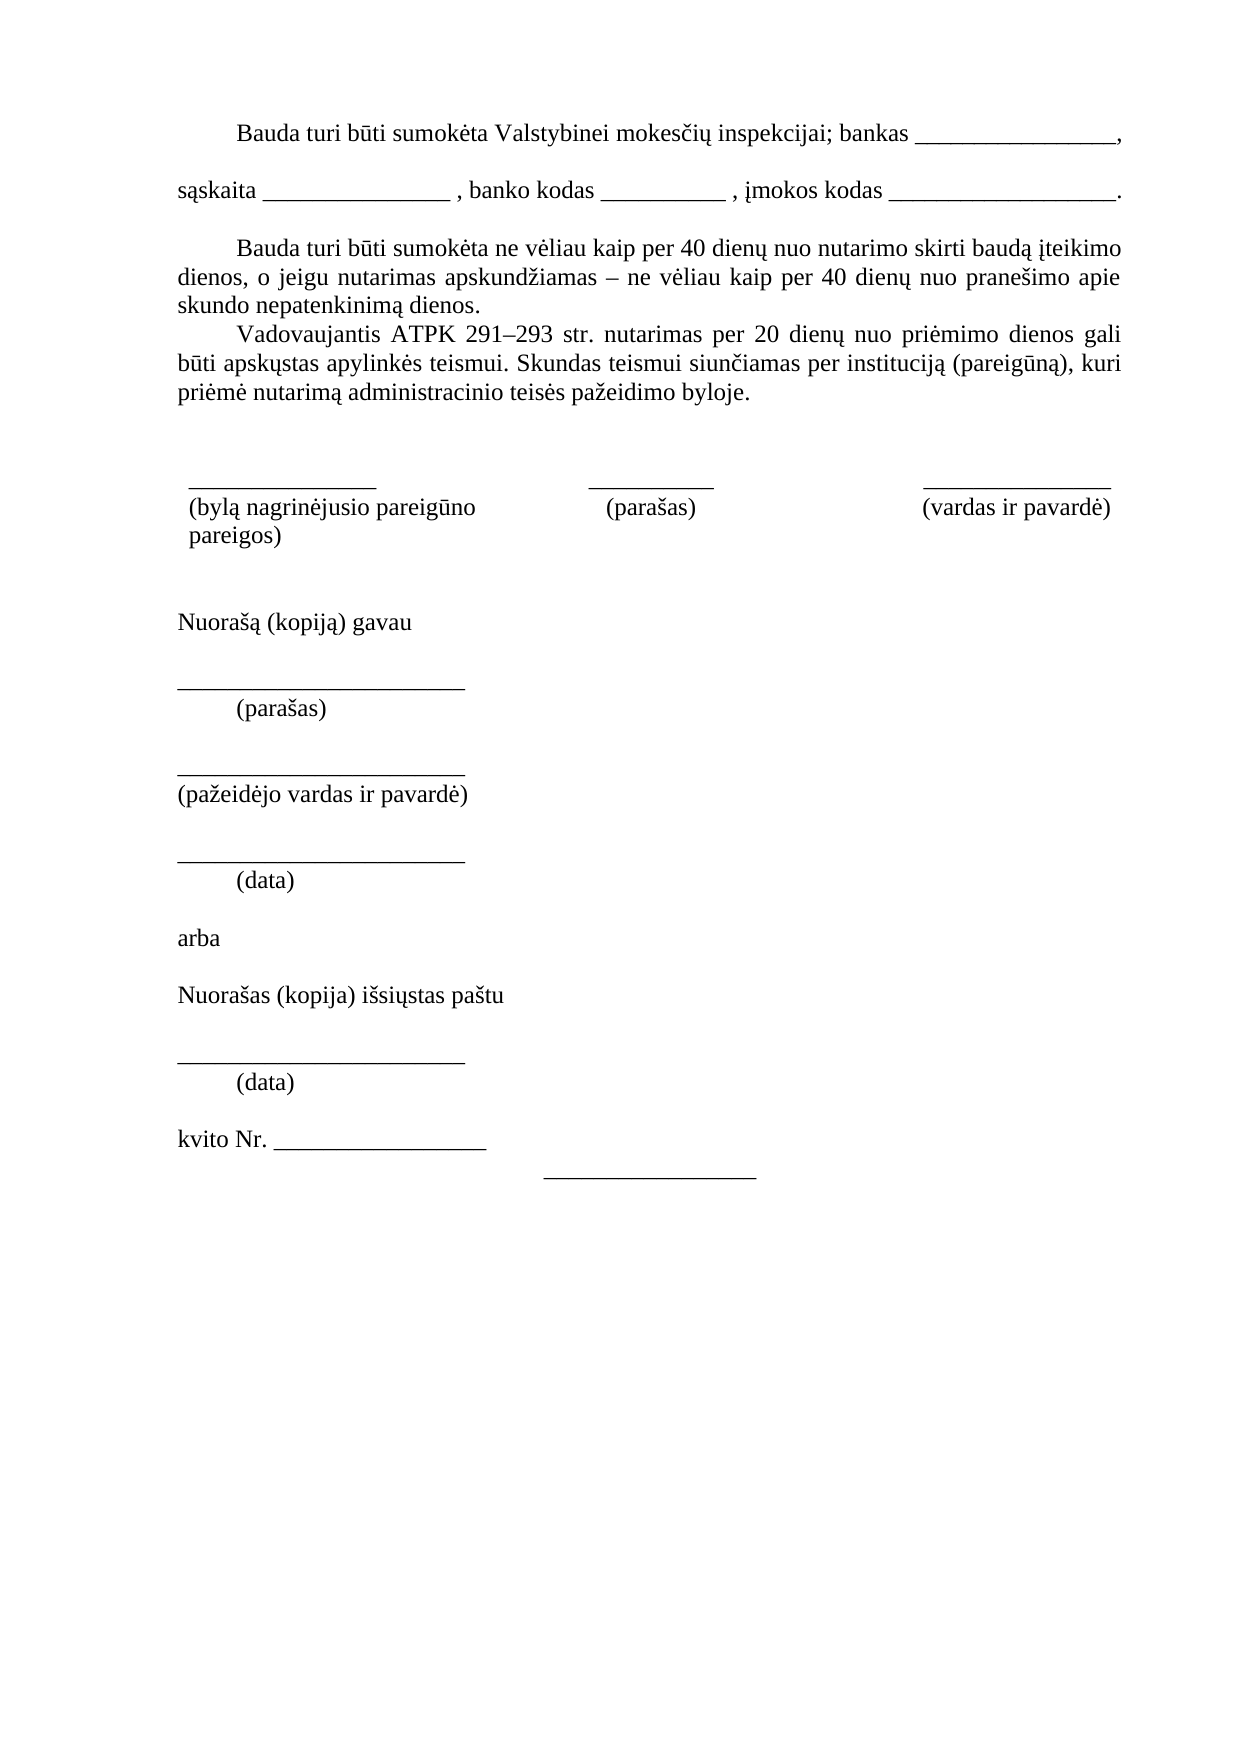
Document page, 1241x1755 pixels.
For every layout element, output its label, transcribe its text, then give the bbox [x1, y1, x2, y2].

text Bauda turi būti sumokėta ne vėliau kaip per 40 dienų nuo nutarimo skirti baudą įteikimo dienos, o jeigu nutarimas apskundžiamas – ne vėliau kaip per 40 dienų nuo pranešimo apie skundo nepatenkinimą dienos. [177, 233, 1122, 319]
text _________________ [177, 1153, 1122, 1182]
text _______________________ [177, 837, 1122, 866]
table_header __________ (parašas) [551, 463, 751, 549]
text kvito Nr. _________________ [177, 1124, 1122, 1153]
text (pažeidėjo vardas ir pavardė) [177, 779, 1122, 808]
text _______________________ [177, 751, 1122, 779]
text _______________________ [177, 1038, 1122, 1067]
text arba [177, 923, 1122, 952]
text sąskaita _______________ , banko kodas __________ , įmokos kodas . [177, 176, 1122, 204]
text (data) [177, 1067, 1122, 1096]
text _______________________ [177, 664, 1122, 693]
text Nuorašas (kopija) išsiųstas paštu [177, 981, 1122, 1009]
text Nuorašą (kopiją) gavau [177, 607, 1122, 636]
text (parašas) [177, 693, 1122, 722]
table_header _______________ (bylą nagrinėjusio pareigūno pareigos) [177, 463, 551, 549]
text (data) [177, 866, 1122, 894]
text Vadovaujantis ATPK 291–293 str. nutarimas per 20 dienų nuo priėmimo dienos gali būti apskųstas apylinkės teismui. Skundas teismui siunčiamas per instituciją (pareigūną), kuri priėmė nutarimą administracinio teisės pažeidimo byloje. [177, 319, 1122, 406]
text Bauda turi būti sumokėta Valstybinei mokesčių inspekcijai; bankas , [177, 118, 1122, 147]
table_header _______________ (vardas ir pavardė) [751, 463, 1122, 549]
